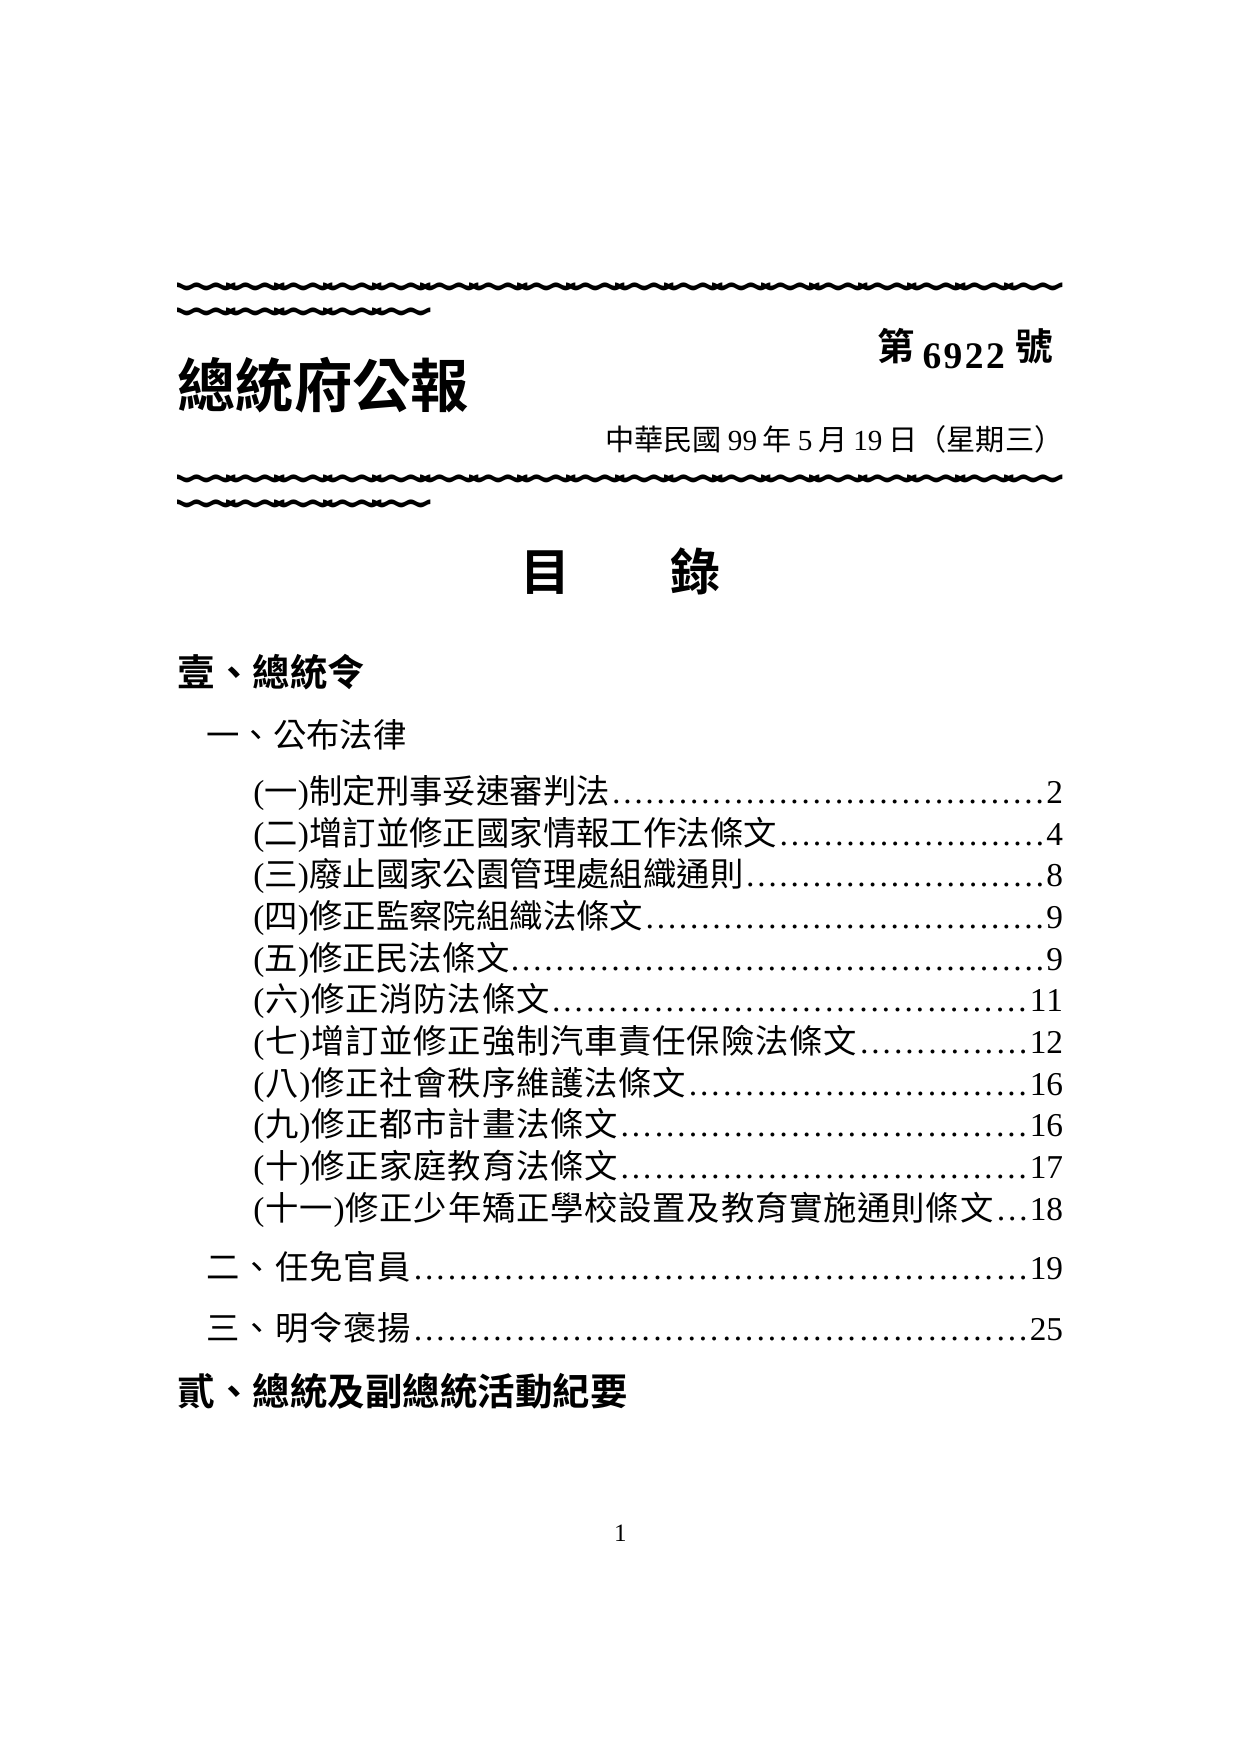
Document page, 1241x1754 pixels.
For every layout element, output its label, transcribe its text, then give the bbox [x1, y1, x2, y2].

text (六)修正消防法條文……………………………………11 [253, 978, 1063, 1020]
text 中華民國99年5月19日（星期三） [177, 420, 1063, 457]
text ﹏﹏﹏﹏﹏﹏﹏﹏﹏﹏﹏﹏﹏﹏﹏﹏﹏﹏﹏﹏﹏﹏﹏ [177, 266, 1063, 316]
text (七)增訂並修正強制汽車責任保險法條文……………12 [253, 1020, 1063, 1062]
text 目 錄 [177, 532, 1063, 605]
text (十)修正家庭教育法條文………………………………17 [253, 1145, 1063, 1187]
text (五)修正民法條文…………………………………………9 [253, 937, 1063, 978]
text 壹、總統令 [177, 642, 1063, 697]
text (九)修正都市計畫法條文………………………………16 [253, 1103, 1063, 1145]
text 貳、總統及副總統活動紀要 [177, 1362, 1063, 1416]
text 總統府公報 第6922號 [177, 316, 1063, 420]
text 二、任免官員………………………………………………19 [206, 1241, 1063, 1289]
text (十一)修正少年矯正學校設置及教育實施通則條文…18 [253, 1187, 1063, 1228]
text (四)修正監察院組織法條文………………………………9 [253, 895, 1063, 937]
text (一)制定刑事妥速審判法…………………………………2 [253, 770, 1063, 812]
text (三)廢止國家公園管理處組織通則………………………8 [253, 853, 1063, 895]
text (二)增訂並修正國家情報工作法條文……………………4 [253, 812, 1063, 853]
text (八)修正社會秩序維護法條文…………………………16 [253, 1062, 1063, 1103]
text 三、明令褒揚………………………………………………25 [206, 1301, 1063, 1350]
text 一、公布法律 [206, 709, 1063, 757]
text ﹏﹏﹏﹏﹏﹏﹏﹏﹏﹏﹏﹏﹏﹏﹏﹏﹏﹏﹏﹏﹏﹏﹏ [177, 457, 1063, 507]
